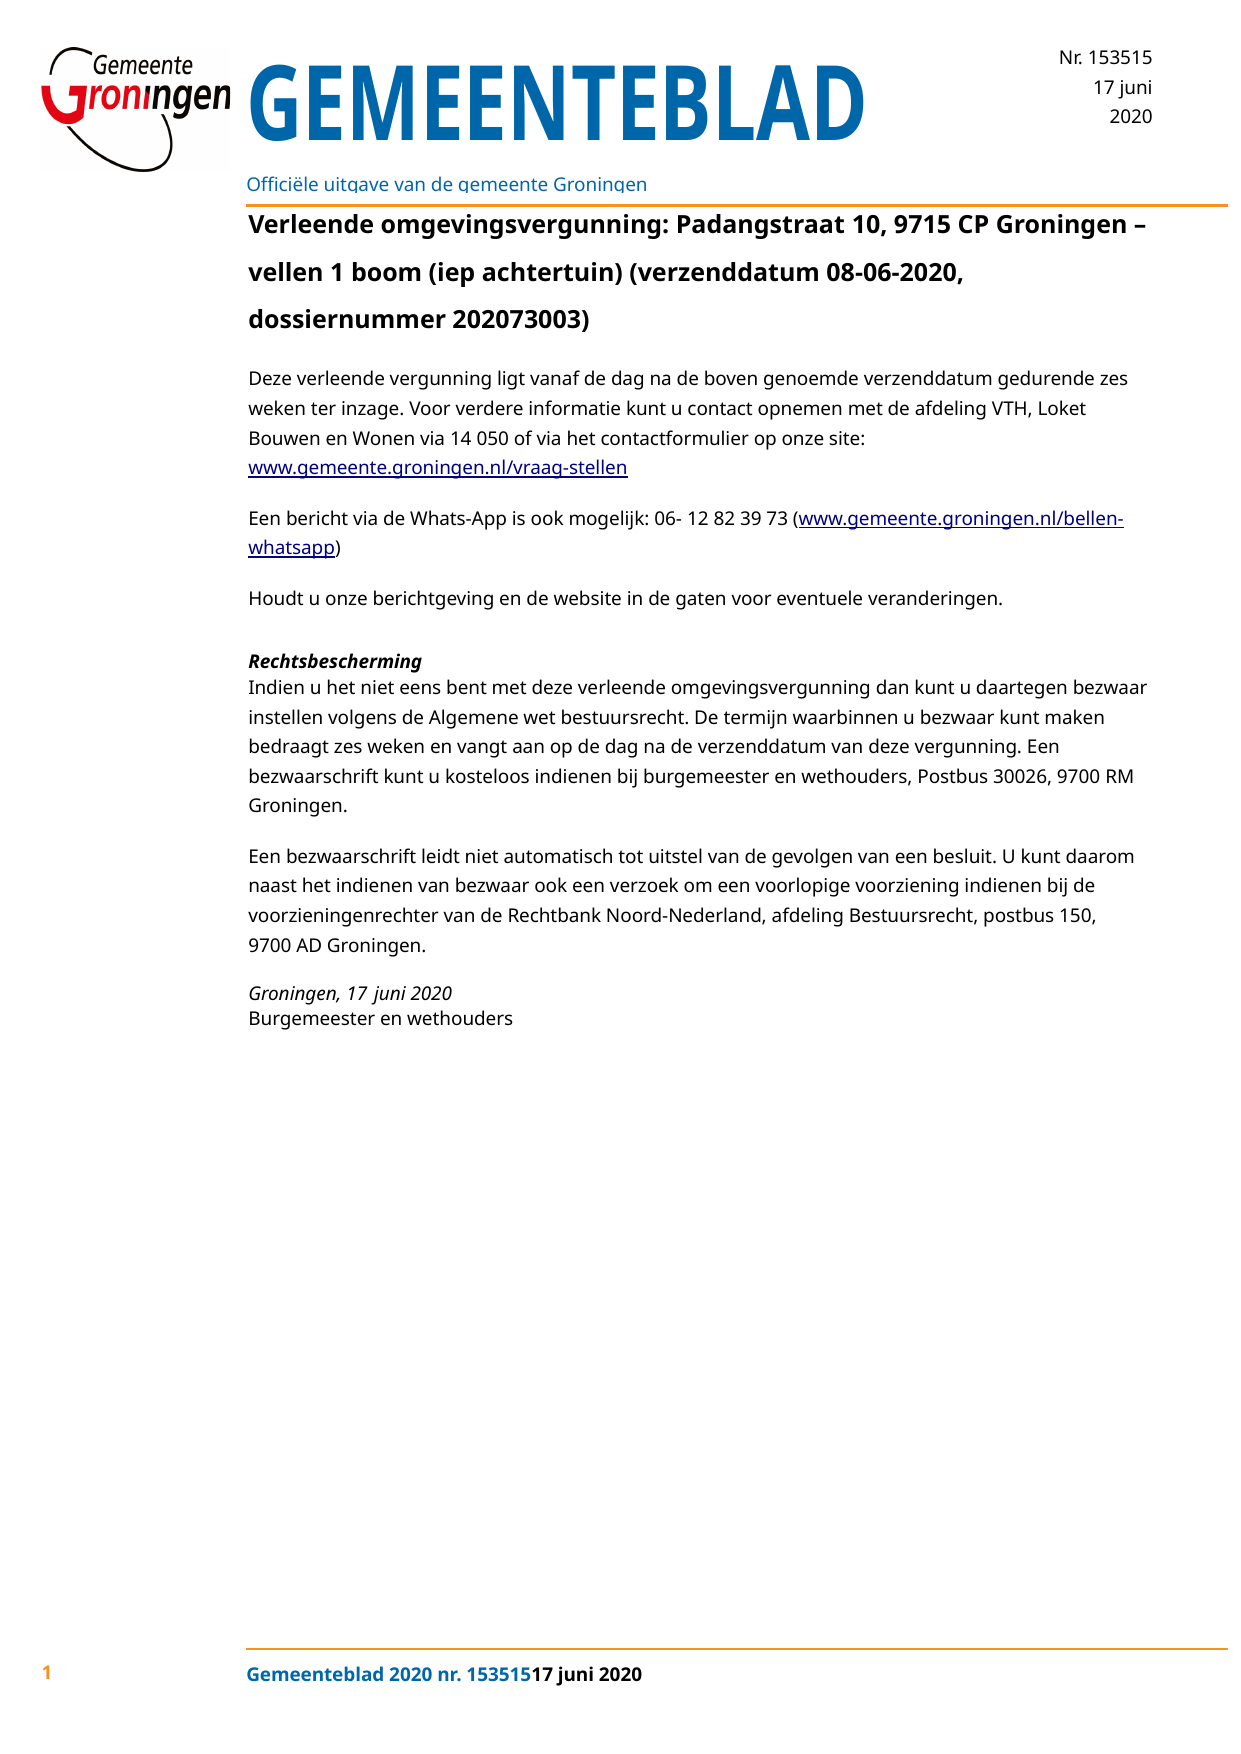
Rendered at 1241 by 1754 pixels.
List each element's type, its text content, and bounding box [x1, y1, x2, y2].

text Groningen, 17 juni 2020 [248, 980, 1152, 1005]
text Indien u het niet eens bent met deze verleende omgevingsvergunning dan kunt u daartegen bezwaar instellen volgens de Algemene wet bestuursrecht. De termijn waarbinnen u bezwaar kunt maken bedraagt zes weken en vangt aan op de dag na de verzenddatum van deze vergunning. Een bezwaarschrift kunt u kosteloos indienen bij burgemeester en wethouders, Postbus 30026, 9700 RM Groningen. [248, 674, 1152, 818]
text Deze verleende vergunning ligt vanaf de dag na de boven genoemde verzenddatum gedurende zes weken ter inzage. Voor verdere informatie kunt u contact opnemen met de afdeling VTH, Loket Bouwen en Wonen via 14 050 of via het contactformulier op onze site: www.gemeente.groningen.nl/vraag-stellen [248, 366, 1152, 480]
text Een bezwaarschrift leidt niet automatisch tot uitstel van de gevolgen van een besluit. U kunt daarom naast het indienen van bezwaar ook een verzoek om een voorlopige voorziening indienen bij de voorzieningenrechter van de Rechtbank Noord-Nederland, afdeling Bestuursrecht, postbus 150, 9700 AD Groningen. [248, 843, 1152, 958]
text Een bericht via de Whats-App is ook mogelijk: 06- 12 82 39 73 (www.gemeente.groningen.nl/bellen-whatsapp) [248, 505, 1152, 560]
text Rechtsbescherming [248, 649, 1152, 674]
picture [41, 47, 231, 172]
text Verleende omgevingsvergunning: Padangstraat 10, 9715 CP Groningen – vellen 1 boom (iep achtertuin) (verzenddatum 08-06-2020, dossiernummer 202073003) [248, 207, 1152, 336]
text Houdt u onze berichtgeving en de website in de gaten voor eventuele veranderingen. [248, 585, 1152, 610]
text Burgemeester en wethouders [248, 1005, 1152, 1031]
